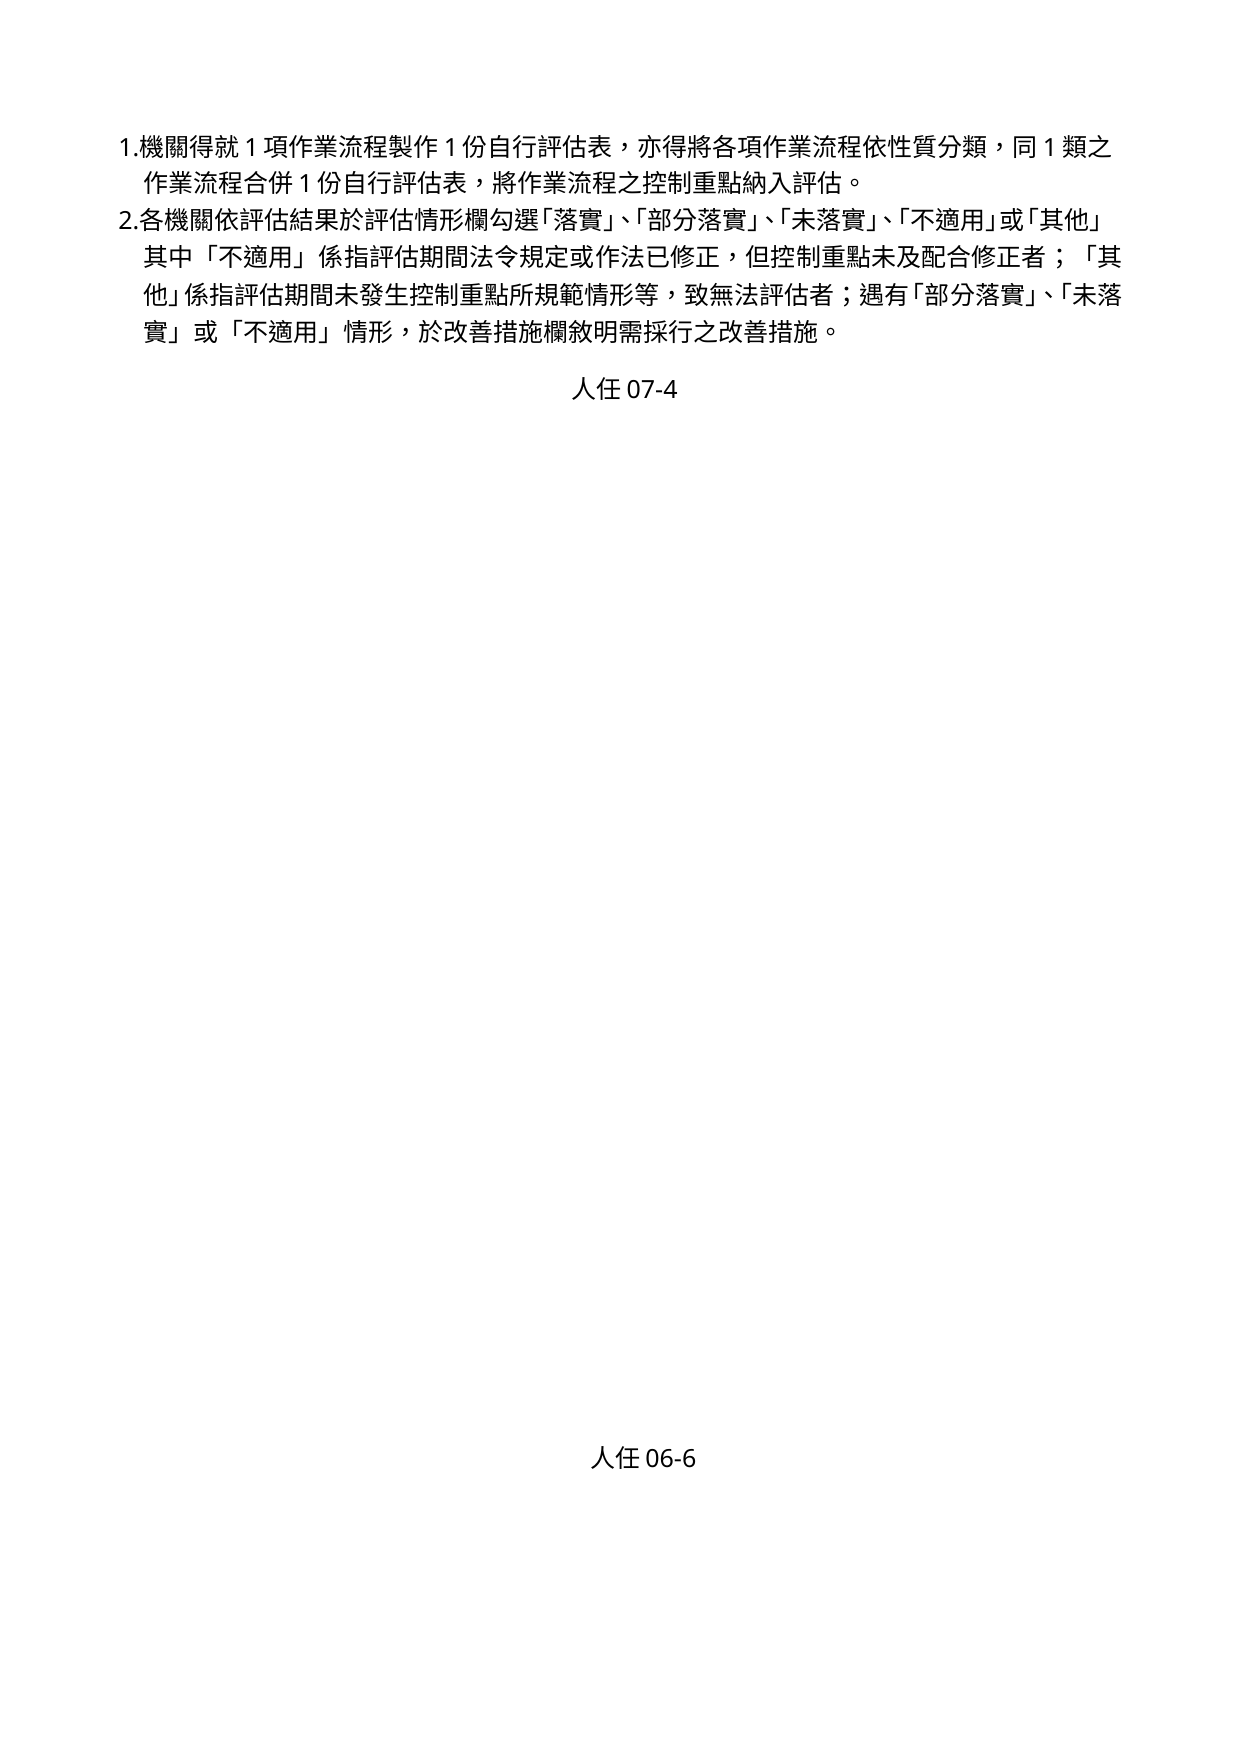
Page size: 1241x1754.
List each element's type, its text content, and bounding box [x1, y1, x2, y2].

text 人任06-6 [583, 1438, 703, 1474]
text 2.各機關依評估結果於評估情形欄勾選「落實」、「部分落實」、「未落實」、「不適用」或「其他」；其中「不適用」係指評估期間法令規定或作法已修正，但控制重點未及配合修正者；「其他」係指評估期間未發生控制重點所規範情形等，致無法評估者；遇有「部分落實」、「未落實」或「不適用」情形，於改善措施欄敘明需採行之改善措施。 [118, 199, 1122, 349]
text 人任07-4 [564, 369, 684, 406]
text 1.機關得就1項作業流程製作1份自行評估表，亦得將各項作業流程依性質分類，同1類之作業流程合併1份自行評估表，將作業流程之控制重點納入評估。 [118, 127, 1122, 199]
